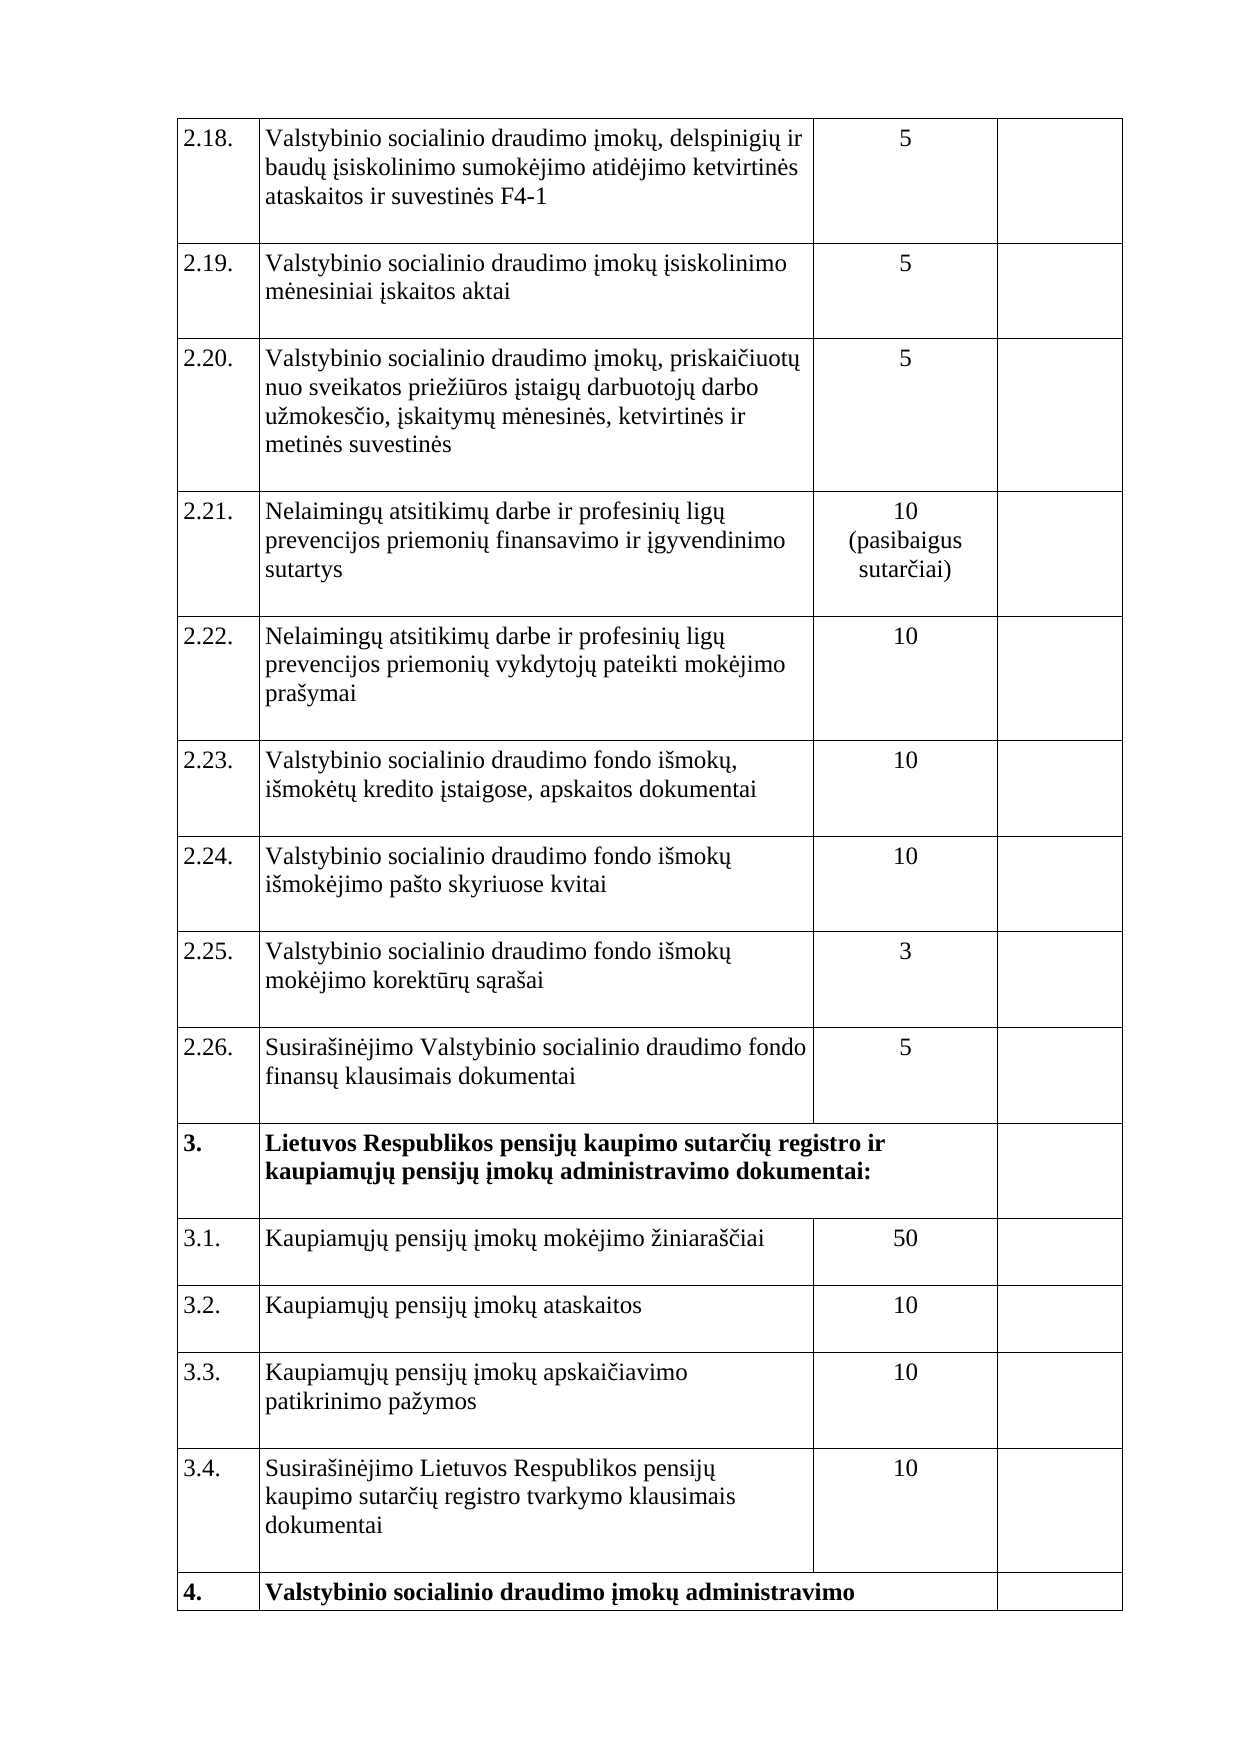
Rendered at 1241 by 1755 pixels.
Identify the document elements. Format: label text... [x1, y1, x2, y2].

table_cell 3.4. [178, 1449, 259, 1572]
table_cell Valstybinio socialinio draudimo fondo išmokų, išmokėtų kredito įstaigose, apskaitos dokumentai [260, 741, 813, 836]
table_cell 5 [814, 119, 997, 242]
table_cell 2.19. [178, 244, 259, 338]
table_cell [998, 932, 1122, 1027]
table_cell [934, 1573, 997, 1610]
table_cell Kaupiamųjų pensijų įmokų mokėjimo žiniaraščiai [260, 1219, 813, 1285]
table_cell 3. [178, 1124, 259, 1218]
table_cell 10 [814, 617, 997, 740]
table_cell [998, 837, 1122, 931]
table_cell Susirašinėjimo Valstybinio socialinio draudimo fondo finansų klausimais dokumentai [260, 1028, 813, 1122]
table_cell 10 [814, 1449, 997, 1572]
table_cell 2.18. [178, 119, 259, 242]
table_cell 5 [814, 244, 997, 338]
table_cell [998, 1028, 1122, 1122]
table_cell [998, 119, 1122, 242]
table_cell 10 [814, 837, 997, 931]
table_cell [998, 244, 1122, 338]
table_cell Valstybinio socialinio draudimo fondo išmokų išmokėjimo pašto skyriuose kvitai [260, 837, 813, 931]
table_cell Nelaimingų atsitikimų darbe ir profesinių ligų prevencijos priemonių finansavimo ir įgyvendinimo sutartys [260, 492, 813, 616]
table_cell [998, 339, 1122, 491]
table_cell 10 (pasibaigus sutarčiai) [814, 492, 997, 616]
table_cell 2.21. [178, 492, 259, 616]
table_cell [998, 492, 1122, 616]
table_cell [947, 1124, 997, 1218]
table_cell Valstybinio socialinio draudimo įmokų įsiskolinimo mėnesiniai įskaitos aktai [260, 244, 813, 338]
table_cell 50 [814, 1219, 997, 1285]
table_cell [998, 617, 1122, 740]
table_cell 5 [814, 1028, 997, 1122]
table_cell 2.26. [178, 1028, 259, 1122]
table_cell Lietuvos Respublikos pensijų kaupimo sutarčių registro ir kaupiamųjų pensijų įmokų administravimo dokumentai: [260, 1124, 947, 1218]
table_cell [998, 1124, 1122, 1218]
table_cell 2.22. [178, 617, 259, 740]
table_cell [998, 1219, 1122, 1285]
table_cell Valstybinio socialinio draudimo įmokų, delspinigių ir baudų įsiskolinimo sumokėjimo atidėjimo ketvirtinės ataskaitos ir suvestinės F4-1 [260, 119, 813, 242]
table_cell 5 [814, 339, 997, 491]
table_cell [998, 1286, 1122, 1352]
table_cell 2.20. [178, 339, 259, 491]
table_cell [998, 741, 1122, 836]
table_cell 2.23. [178, 741, 259, 836]
table_cell 10 [814, 1353, 997, 1447]
table_cell 3.2. [178, 1286, 259, 1352]
table_cell Nelaimingų atsitikimų darbe ir profesinių ligų prevencijos priemonių vykdytojų pateikti mokėjimo prašymai [260, 617, 813, 740]
table_cell 3 [814, 932, 997, 1027]
table_cell 2.25. [178, 932, 259, 1027]
table_cell Kaupiamųjų pensijų įmokų ataskaitos [260, 1286, 813, 1352]
table_cell Valstybinio socialinio draudimo fondo išmokų mokėjimo korektūrų sąrašai [260, 932, 813, 1027]
table_cell Valstybinio socialinio draudimo įmokų administravimo [260, 1573, 934, 1610]
table_cell [998, 1573, 1122, 1610]
table_cell Valstybinio socialinio draudimo įmokų, priskaičiuotų nuo sveikatos priežiūros įstaigų darbuotojų darbo užmokesčio, įskaitymų mėnesinės, ketvirtinės ir metinės suvestinės [260, 339, 813, 491]
table_cell 4. [178, 1573, 259, 1610]
table_cell 3.3. [178, 1353, 259, 1447]
table_cell 10 [814, 1286, 997, 1352]
table_cell 10 [814, 741, 997, 836]
table_cell Kaupiamųjų pensijų įmokų apskaičiavimo patikrinimo pažymos [260, 1353, 813, 1447]
table_cell [998, 1353, 1122, 1447]
table_cell Susirašinėjimo Lietuvos Respublikos pensijų kaupimo sutarčių registro tvarkymo klausimais dokumentai [260, 1449, 813, 1572]
table_cell 3.1. [178, 1219, 259, 1285]
table_cell 2.24. [178, 837, 259, 931]
table_cell [998, 1449, 1122, 1572]
